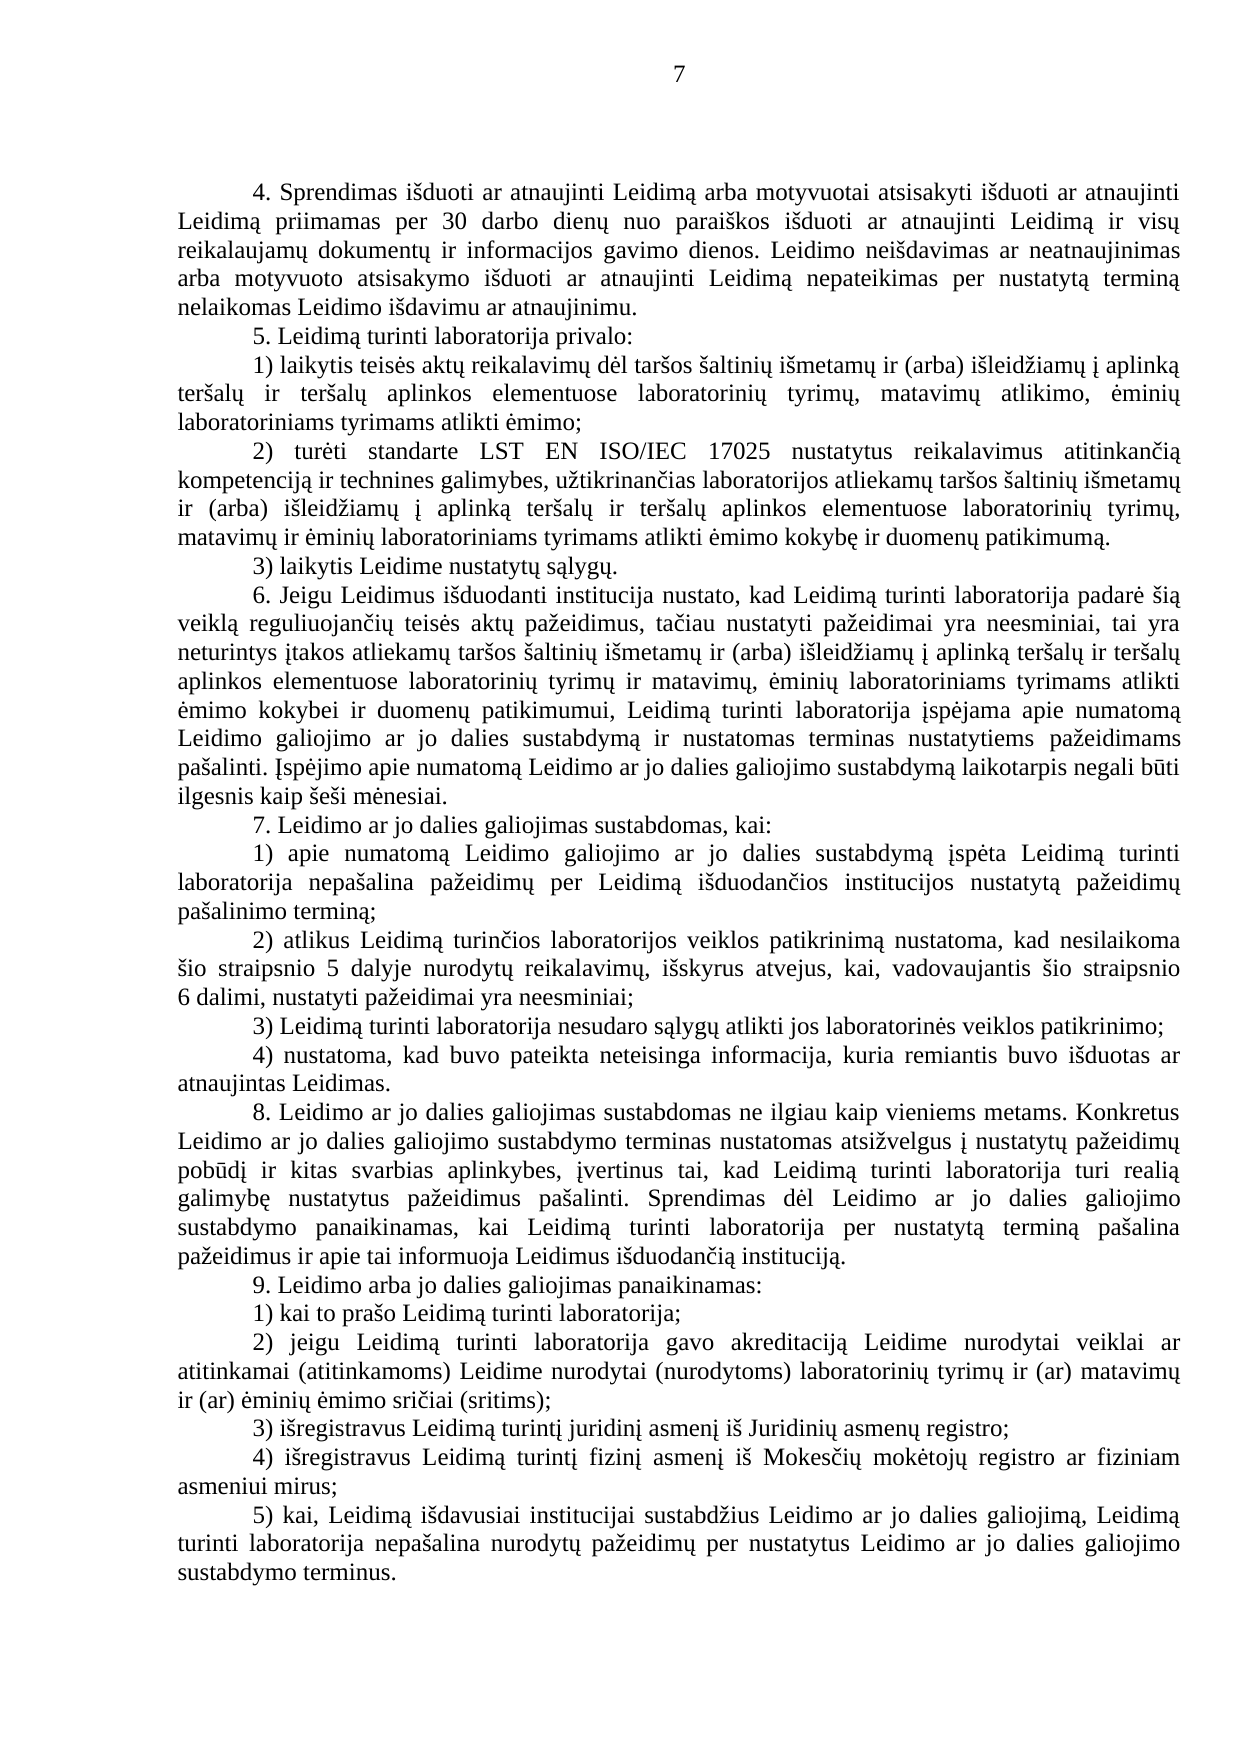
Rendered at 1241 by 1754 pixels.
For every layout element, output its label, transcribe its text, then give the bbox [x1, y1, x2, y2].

text 7. Leidimo ar jo dalies galiojimas sustabdomas, kai: [177, 810, 1181, 838]
text 6. Jeigu Leidimus išduodanti institucija nustato, kad Leidimą turinti laboratorija padarė šią veiklą reguliuojančių teisės aktų pažeidimus, tačiau nustatyti pažeidimai yra neesminiai, tai yra neturintys įtakos atliekamų taršos šaltinių išmetamų ir (arba) išleidžiamų į aplinką teršalų ir teršalų aplinkos elementuose laboratorinių tyrimų ir matavimų, ėminių laboratoriniams tyrimams atlikti ėmimo kokybei ir duomenų patikimumui, Leidimą turinti laboratorija įspėjama apie numatomą Leidimo galiojimo ar jo dalies sustabdymą ir nustatomas terminas nustatytiems pažeidimams pašalinti. Įspėjimo apie numatomą Leidimo ar jo dalies galiojimo sustabdymą laikotarpis negali būti ilgesnis kaip šeši mėnesiai. [177, 580, 1181, 810]
text 1) apie numatomą Leidimo galiojimo ar jo dalies sustabdymą įspėta Leidimą turinti laboratorija nepašalina pažeidimų per Leidimą išduodančios institucijos nustatytą pažeidimų pašalinimo terminą; [177, 838, 1181, 925]
text 5) kai, Leidimą išdavusiai institucijai sustabdžius Leidimo ar jo dalies galiojimą, Leidimą turinti laboratorija nepašalina nurodytų pažeidimų per nustatytus Leidimo ar jo dalies galiojimo sustabdymo terminus. [177, 1500, 1181, 1586]
text 2) turėti standarte LST EN ISO/IEC 17025 nustatytus reikalavimus atitinkančią kompetenciją ir technines galimybes, užtikrinančias laboratorijos atliekamų taršos šaltinių išmetamų ir (arba) išleidžiamų į aplinką teršalų ir teršalų aplinkos elementuose laboratorinių tyrimų, matavimų ir ėminių laboratoriniams tyrimams atlikti ėmimo kokybę ir duomenų patikimumą. [177, 436, 1181, 551]
text 3) išregistravus Leidimą turintį juridinį asmenį iš Juridinių asmenų registro; [177, 1413, 1181, 1442]
text 8. Leidimo ar jo dalies galiojimas sustabdomas ne ilgiau kaip vieniems metams. Konkretus Leidimo ar jo dalies galiojimo sustabdymo terminas nustatomas atsižvelgus į nustatytų pažeidimų pobūdį ir kitas svarbias aplinkybes, įvertinus tai, kad Leidimą turinti laboratorija turi realią galimybę nustatytus pažeidimus pašalinti. Sprendimas dėl Leidimo ar jo dalies galiojimo sustabdymo panaikinamas, kai Leidimą turinti laboratorija per nustatytą terminą pašalina pažeidimus ir apie tai informuoja Leidimus išduodančią instituciją. [177, 1097, 1181, 1270]
text 4) išregistravus Leidimą turintį fizinį asmenį iš Mokesčių mokėtojų registro ar fiziniam asmeniui mirus; [177, 1442, 1181, 1500]
text 9. Leidimo arba jo dalies galiojimas panaikinamas: [177, 1270, 1181, 1298]
text 4. Sprendimas išduoti ar atnaujinti Leidimą arba motyvuotai atsisakyti išduoti ar atnaujinti Leidimą priimamas per 30 darbo dienų nuo paraiškos išduoti ar atnaujinti Leidimą ir visų reikalaujamų dokumentų ir informacijos gavimo dienos. Leidimo neišdavimas ar neatnaujinimas arba motyvuoto atsisakymo išduoti ar atnaujinti Leidimą nepateikimas per nustatytą terminą nelaikomas Leidimo išdavimu ar atnaujinimu. [177, 177, 1181, 321]
text 3) laikytis Leidime nustatytų sąlygų. [177, 551, 1181, 580]
text 2) atlikus Leidimą turinčios laboratorijos veiklos patikrinimą nustatoma, kad nesilaikoma šio straipsnio 5 dalyje nurodytų reikalavimų, išskyrus atvejus, kai, vadovaujantis šio straipsnio 6 dalimi, nustatyti pažeidimai yra neesminiai; [177, 925, 1181, 1011]
text 5. Leidimą turinti laboratorija privalo: [177, 321, 1181, 350]
text 2) jeigu Leidimą turinti laboratorija gavo akreditaciją Leidime nurodytai veiklai ar atitinkamai (atitinkamoms) Leidime nurodytai (nurodytoms) laboratorinių tyrimų ir (ar) matavimų ir (ar) ėminių ėmimo sričiai (sritims); [177, 1327, 1181, 1413]
text 3) Leidimą turinti laboratorija nesudaro sąlygų atlikti jos laboratorinės veiklos patikrinimo; [177, 1011, 1181, 1040]
text 4) nustatoma, kad buvo pateikta neteisinga informacija, kuria remiantis buvo išduotas ar atnaujintas Leidimas. [177, 1040, 1181, 1097]
text 1) kai to prašo Leidimą turinti laboratorija; [177, 1298, 1181, 1327]
text 1) laikytis teisės aktų reikalavimų dėl taršos šaltinių išmetamų ir (arba) išleidžiamų į aplinką teršalų ir teršalų aplinkos elementuose laboratorinių tyrimų, matavimų atlikimo, ėminių laboratoriniams tyrimams atlikti ėmimo; [177, 350, 1181, 436]
